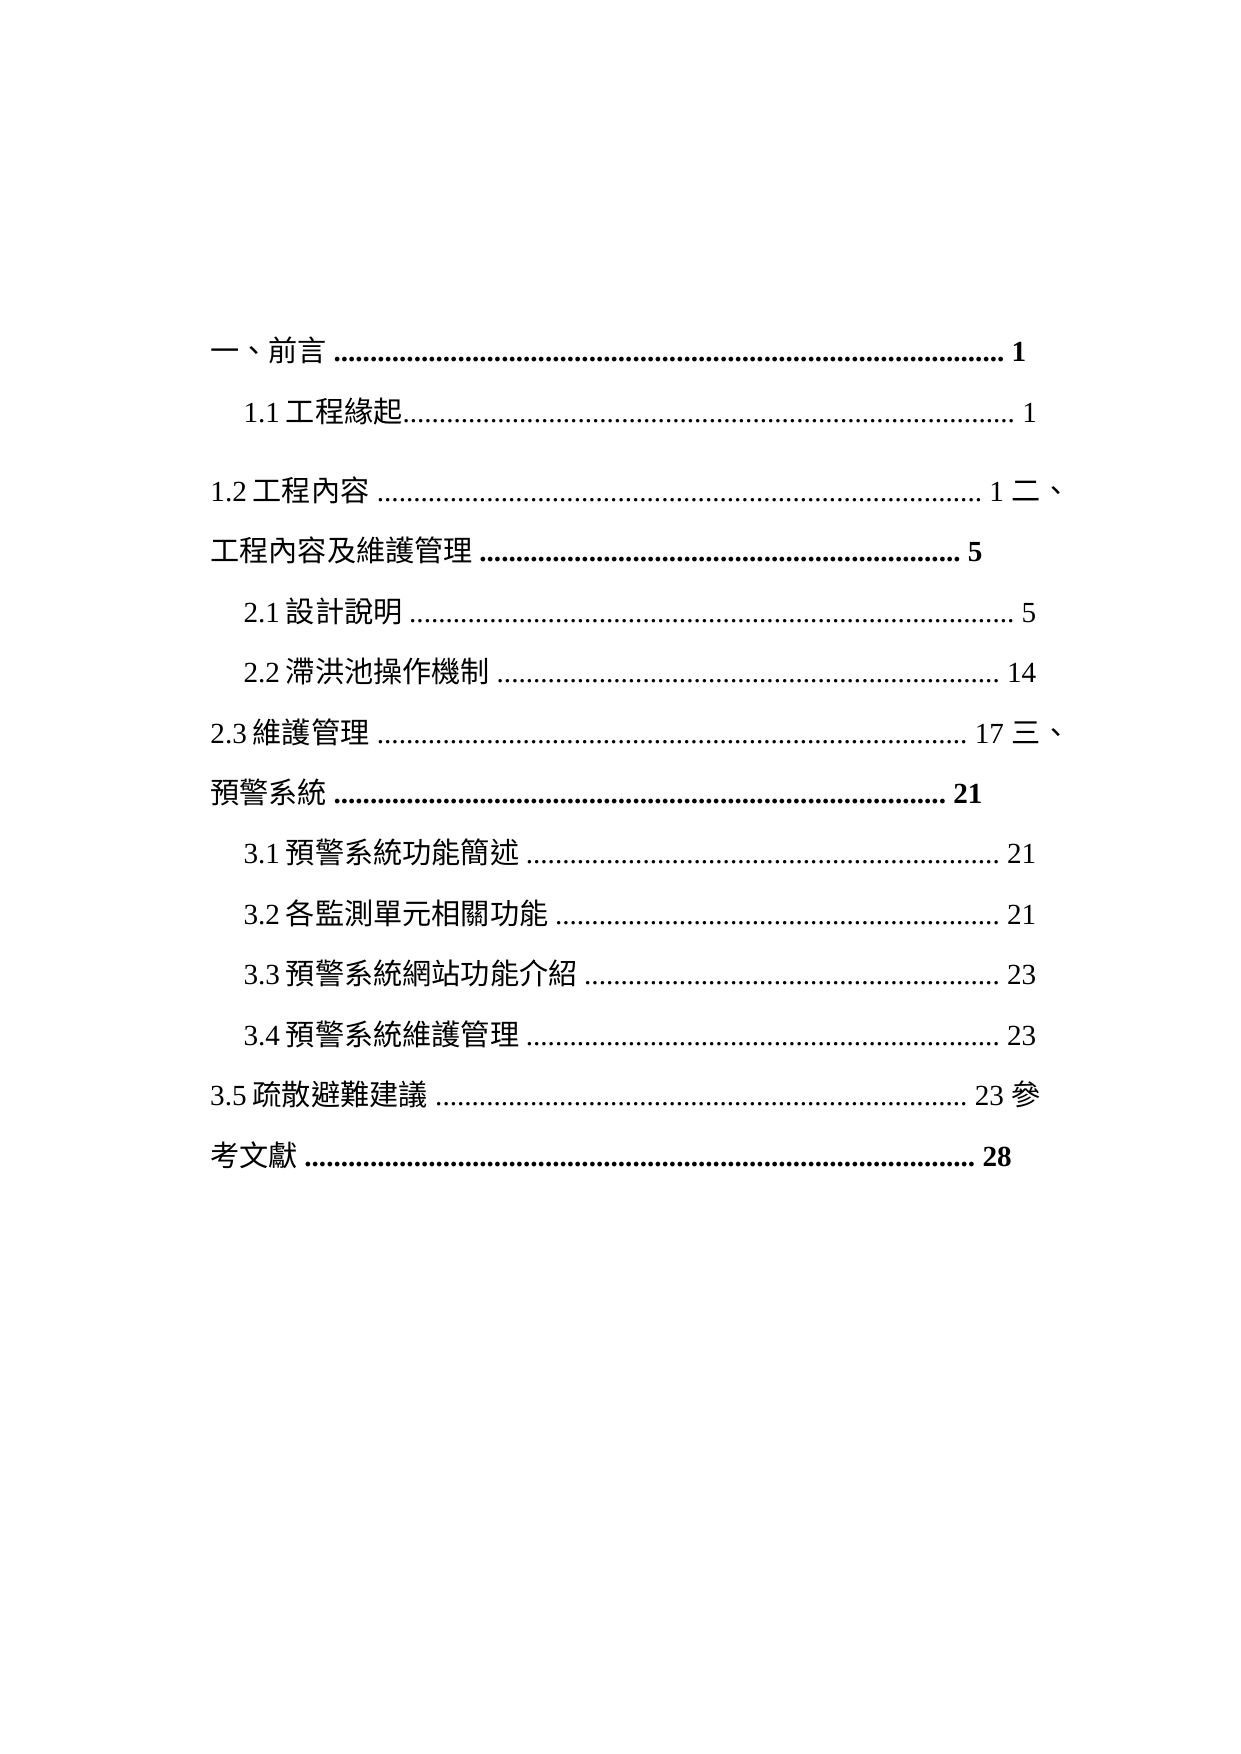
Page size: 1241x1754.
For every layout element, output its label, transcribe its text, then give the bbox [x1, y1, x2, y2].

text 1.1工程緣起.................................................................................... 1 [243, 389, 1131, 431]
text 2.3維護管理 ................................................................................. 17 三、預警系統 .................................................................................... 21 [210, 691, 1041, 812]
text 3.2各監測單元相關功能 ............................................................. 21 [243, 872, 1131, 933]
text 1.2工程內容 ................................................................................... 1 二、工程內容及維護管理 .................................................................. 5 [210, 449, 1041, 570]
text 3.1預警系統功能簡述 ................................................................. 21 [243, 812, 1131, 872]
text 2.1設計說明 ................................................................................... 5 [243, 570, 1131, 631]
text 3.5疏散避難建議 ......................................................................... 23 參考文獻 ............................................................................................ 28 [210, 1054, 1041, 1174]
text 3.3預警系統網站功能介紹 ......................................................... 23 [243, 933, 1131, 993]
text 一、前言 ............................................................................................ 1 [210, 328, 1124, 370]
text 3.4預警系統維護管理 ................................................................. 23 [243, 993, 1131, 1053]
text 2.2滯洪池操作機制 ..................................................................... 14 [243, 631, 1131, 691]
